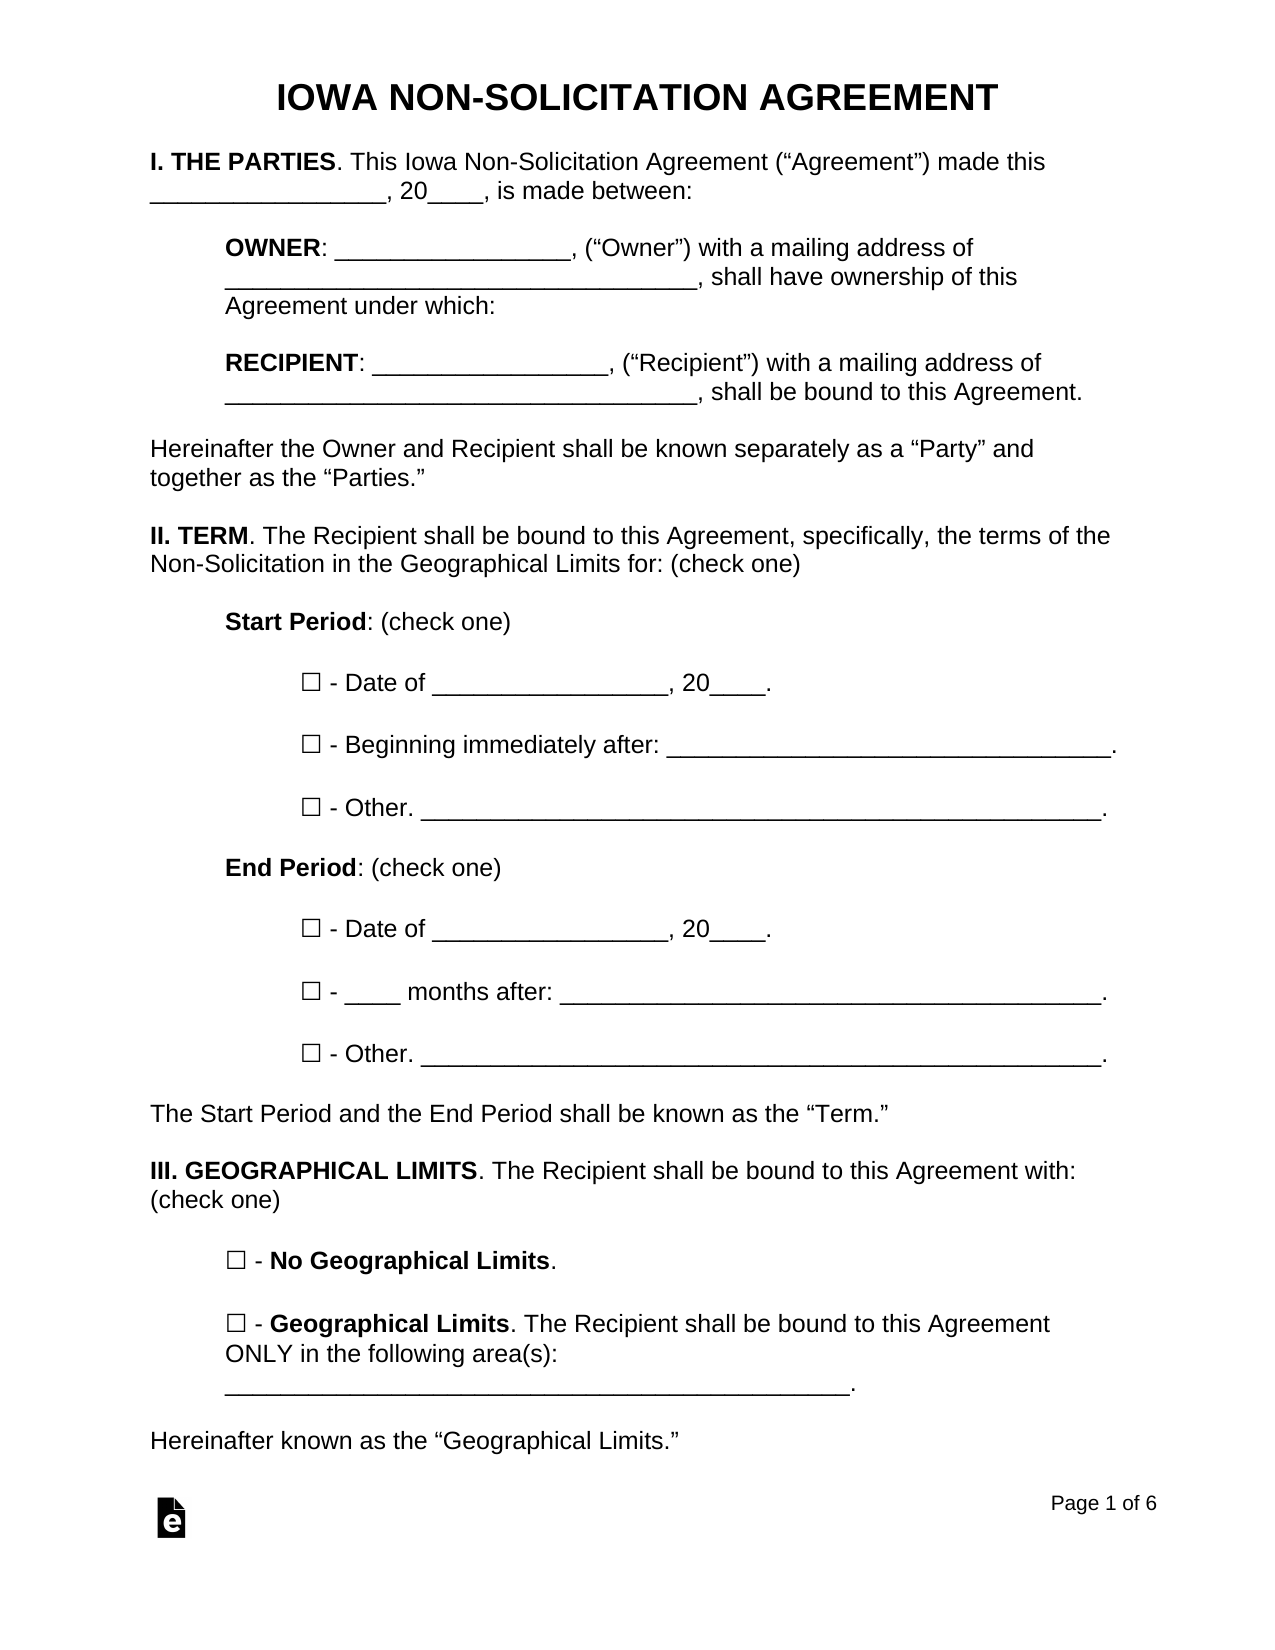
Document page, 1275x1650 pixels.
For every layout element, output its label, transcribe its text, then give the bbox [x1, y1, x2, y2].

text Start Period: (check one) [225, 607, 1125, 636]
text Hereinafter the Owner and Recipient shall be known separately as a “Party” and together as the “Parties.” [150, 434, 1125, 492]
text ☐ - Date of _________________, 20____. [300, 664, 1125, 698]
text ☐ - Other. _________________________________________________. [300, 790, 1125, 824]
text ☐ - Beginning immediately after: ________________________________. [300, 727, 1125, 761]
text ☐ - Other. _________________________________________________. [300, 1036, 1125, 1070]
text ☐ - No Geographical Limits. [225, 1242, 1125, 1277]
text Hereinafter known as the “Geographical Limits.” [150, 1426, 1125, 1454]
text End Period: (check one) [225, 853, 1125, 882]
text RECIPIENT: _________________, (“Recipient”) with a mailing address of __________________________________, shall be bound to this Agreement. [225, 348, 1125, 406]
text ☐ - Date of _________________, 20____. [300, 910, 1125, 944]
text I. THE PARTIES. This Iowa Non-Solicitation Agreement (“Agreement”) made this _________________, 20____, is made between: [150, 147, 1125, 204]
text OWNER: _________________, (“Owner”) with a mailing address of __________________________________, shall have ownership of this Agreement under which: [225, 233, 1125, 319]
text III. GEOGRAPHICAL LIMITS. The Recipient shall be bound to this Agreement with: (check one) [150, 1156, 1125, 1214]
text The Start Period and the End Period shall be known as the “Term.” [150, 1099, 1125, 1127]
text ☐ - Geographical Limits. The Recipient shall be bound to this Agreement ONLY in the following area(s): _____________________________________________. [225, 1305, 1125, 1397]
text ☐ - ____ months after: _______________________________________. [300, 973, 1125, 1007]
text II. TERM. The Recipient shall be bound to this Agreement, specifically, the terms of the Non-Solicitation in the Geographical Limits for: (check one) [150, 521, 1125, 578]
text IOWA NON-SOLICITATION AGREEMENT [150, 75, 1125, 118]
